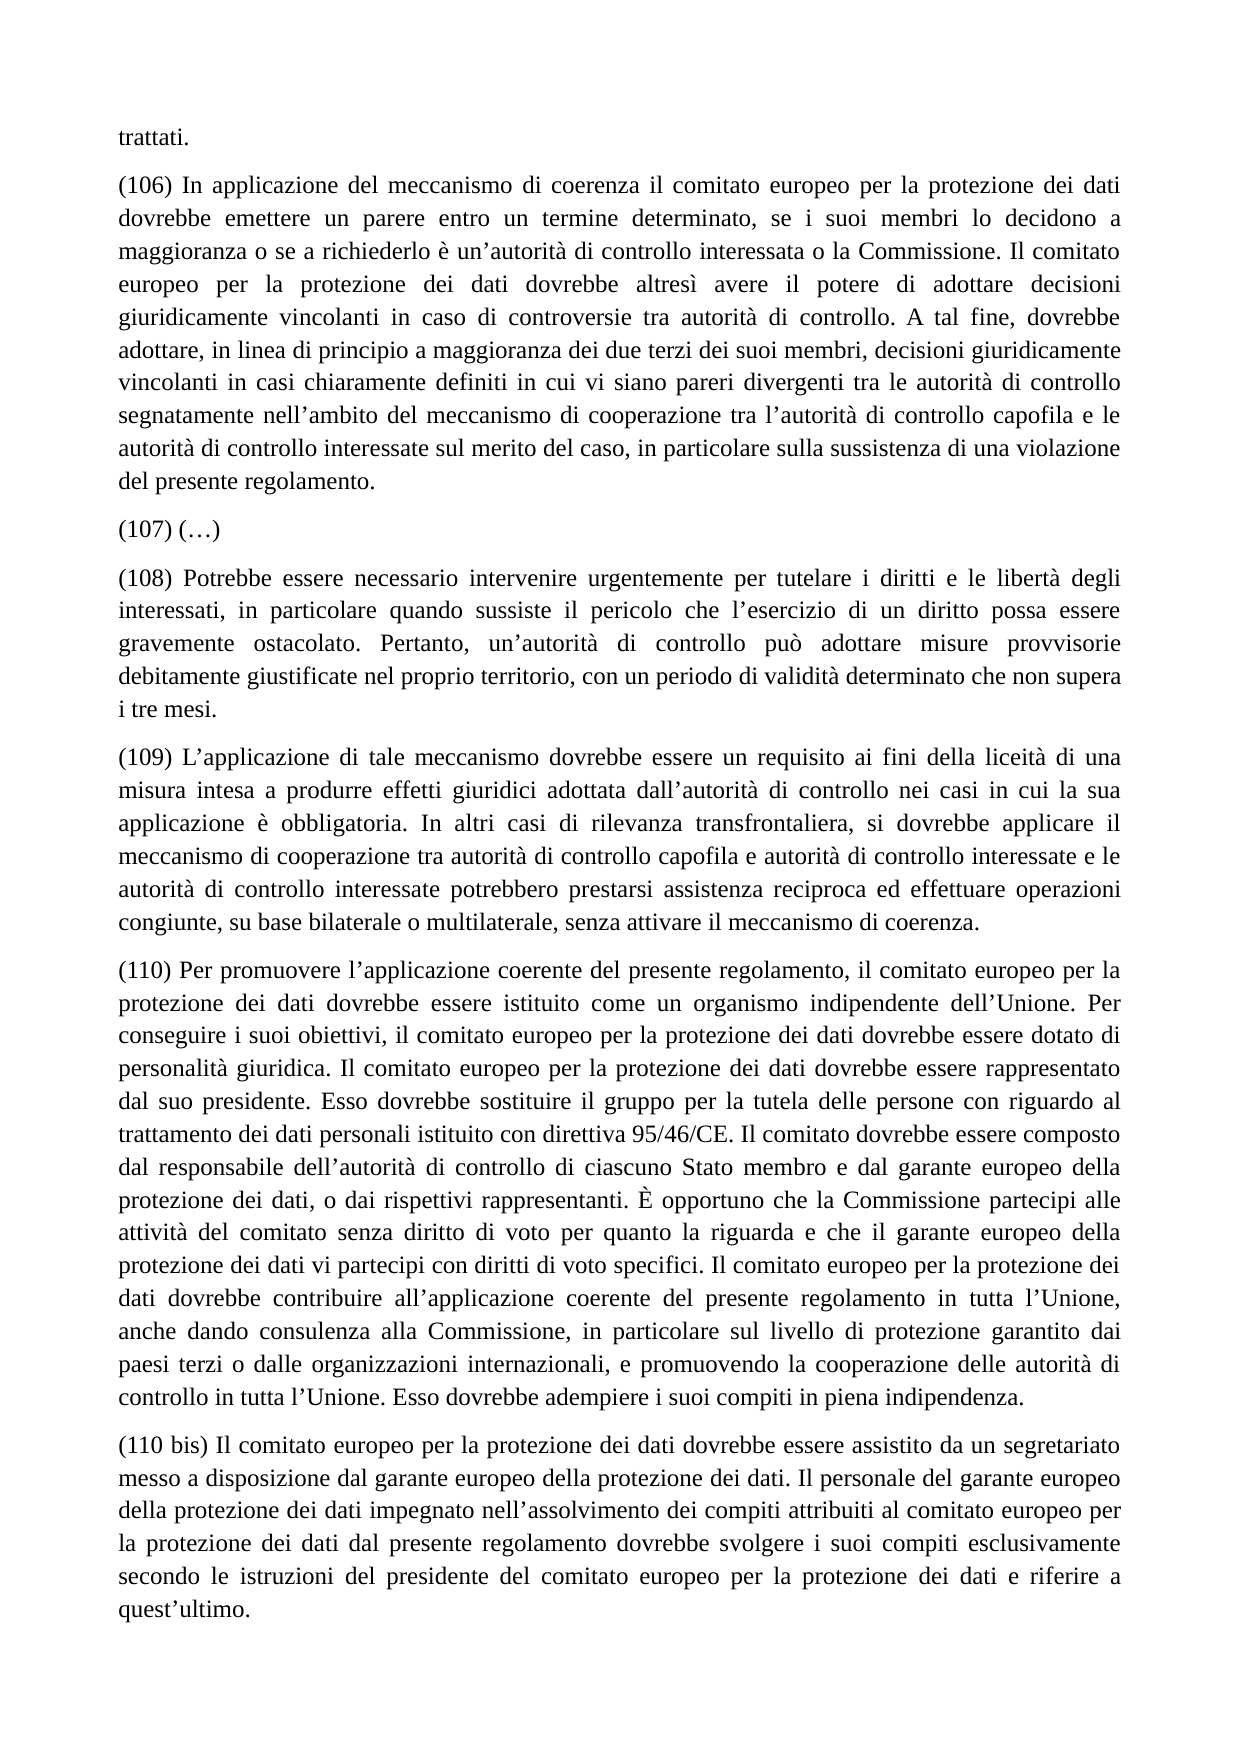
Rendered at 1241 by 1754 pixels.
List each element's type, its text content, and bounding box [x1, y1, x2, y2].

text (109) L’applicazione di tale meccanismo dovrebbe essere un requisito ai fini della liceità di una misura intesa a produrre effetti giuridici adottata dall’autorità di controllo nei casi in cui la sua applicazione è obbligatoria. In altri casi di rilevanza transfrontaliera, si dovrebbe applicare il meccanismo di cooperazione tra autorità di controllo capofila e autorità di controllo interessate e le autorità di controllo interessate potrebbero prestarsi assistenza reciproca ed effettuare operazioni congiunte, su base bilaterale o multilaterale, senza attivare il meccanismo di coerenza. [118, 738, 1122, 935]
text (106) In applicazione del meccanismo di coerenza il comitato europeo per la protezione dei dati dovrebbe emettere un parere entro un termine determinato, se i suoi membri lo decidono a maggioranza o se a richiederlo è un’autorità di controllo interessata o la Commissione. Il comitato europeo per la protezione dei dati dovrebbe altresì avere il potere di adottare decisioni giuridicamente vincolanti in caso di controversie tra autorità di controllo. A tal fine, dovrebbe adottare, in linea di principio a maggioranza dei due terzi dei suoi membri, decisioni giuridicamente vincolanti in casi chiaramente definiti in cui vi siano pareri divergenti tra le autorità di controllo segnatamente nell’ambito del meccanismo di cooperazione tra l’autorità di controllo capofila e le autorità di controllo interessate sul merito del caso, in particolare sulla sussistenza di una violazione del presente regolamento. [118, 167, 1122, 495]
text trattati. [118, 118, 1122, 151]
text (110) Per promuovere l’applicazione coerente del presente regolamento, il comitato europeo per la protezione dei dati dovrebbe essere istituito come un organismo indipendente dell’Unione. Per conseguire i suoi obiettivi, il comitato europeo per la protezione dei dati dovrebbe essere dotato di personalità giuridica. Il comitato europeo per la protezione dei dati dovrebbe essere rappresentato dal suo presidente. Esso dovrebbe sostituire il gruppo per la tutela delle persone con riguardo al trattamento dei dati personali istituito con direttiva 95/46/CE. Il comitato dovrebbe essere composto dal responsabile dell’autorità di controllo di ciascuno Stato membro e dal garante europeo della protezione dei dati, o dai rispettivi rappresentanti. È opportuno che la Commissione partecipi alle attività del comitato senza diritto di voto per quanto la riguarda e che il garante europeo della protezione dei dati vi partecipi con diritti di voto specifici. Il comitato europeo per la protezione dei dati dovrebbe contribuire all’applicazione coerente del presente regolamento in tutta l’Unione, anche dando consulenza alla Commissione, in particolare sul livello di protezione garantito dai paesi terzi o dalle organizzazioni internazionali, e promuovendo la cooperazione delle autorità di controllo in tutta l’Unione. Esso dovrebbe adempiere i suoi compiti in piena indipendenza. [118, 951, 1122, 1410]
text (110 bis) Il comitato europeo per la protezione dei dati dovrebbe essere assistito da un segretariato messo a disposizione dal garante europeo della protezione dei dati. Il personale del garante europeo della protezione dei dati impegnato nell’assolvimento dei compiti attribuiti al comitato europeo per la protezione dei dati dal presente regolamento dovrebbe svolgere i suoi compiti esclusivamente secondo le istruzioni del presidente del comitato europeo per la protezione dei dati e riferire a quest’ultimo. [118, 1426, 1122, 1623]
text (108) Potrebbe essere necessario intervenire urgentemente per tutelare i diritti e le libertà degli interessati, in particolare quando sussiste il pericolo che l’esercizio di un diritto possa essere gravemente ostacolato. Pertanto, un’autorità di controllo può adottare misure provvisorie debitamente giustificate nel proprio territorio, con un periodo di validità determinato che non supera i tre mesi. [118, 559, 1122, 723]
text (107) (…) [118, 510, 1122, 543]
